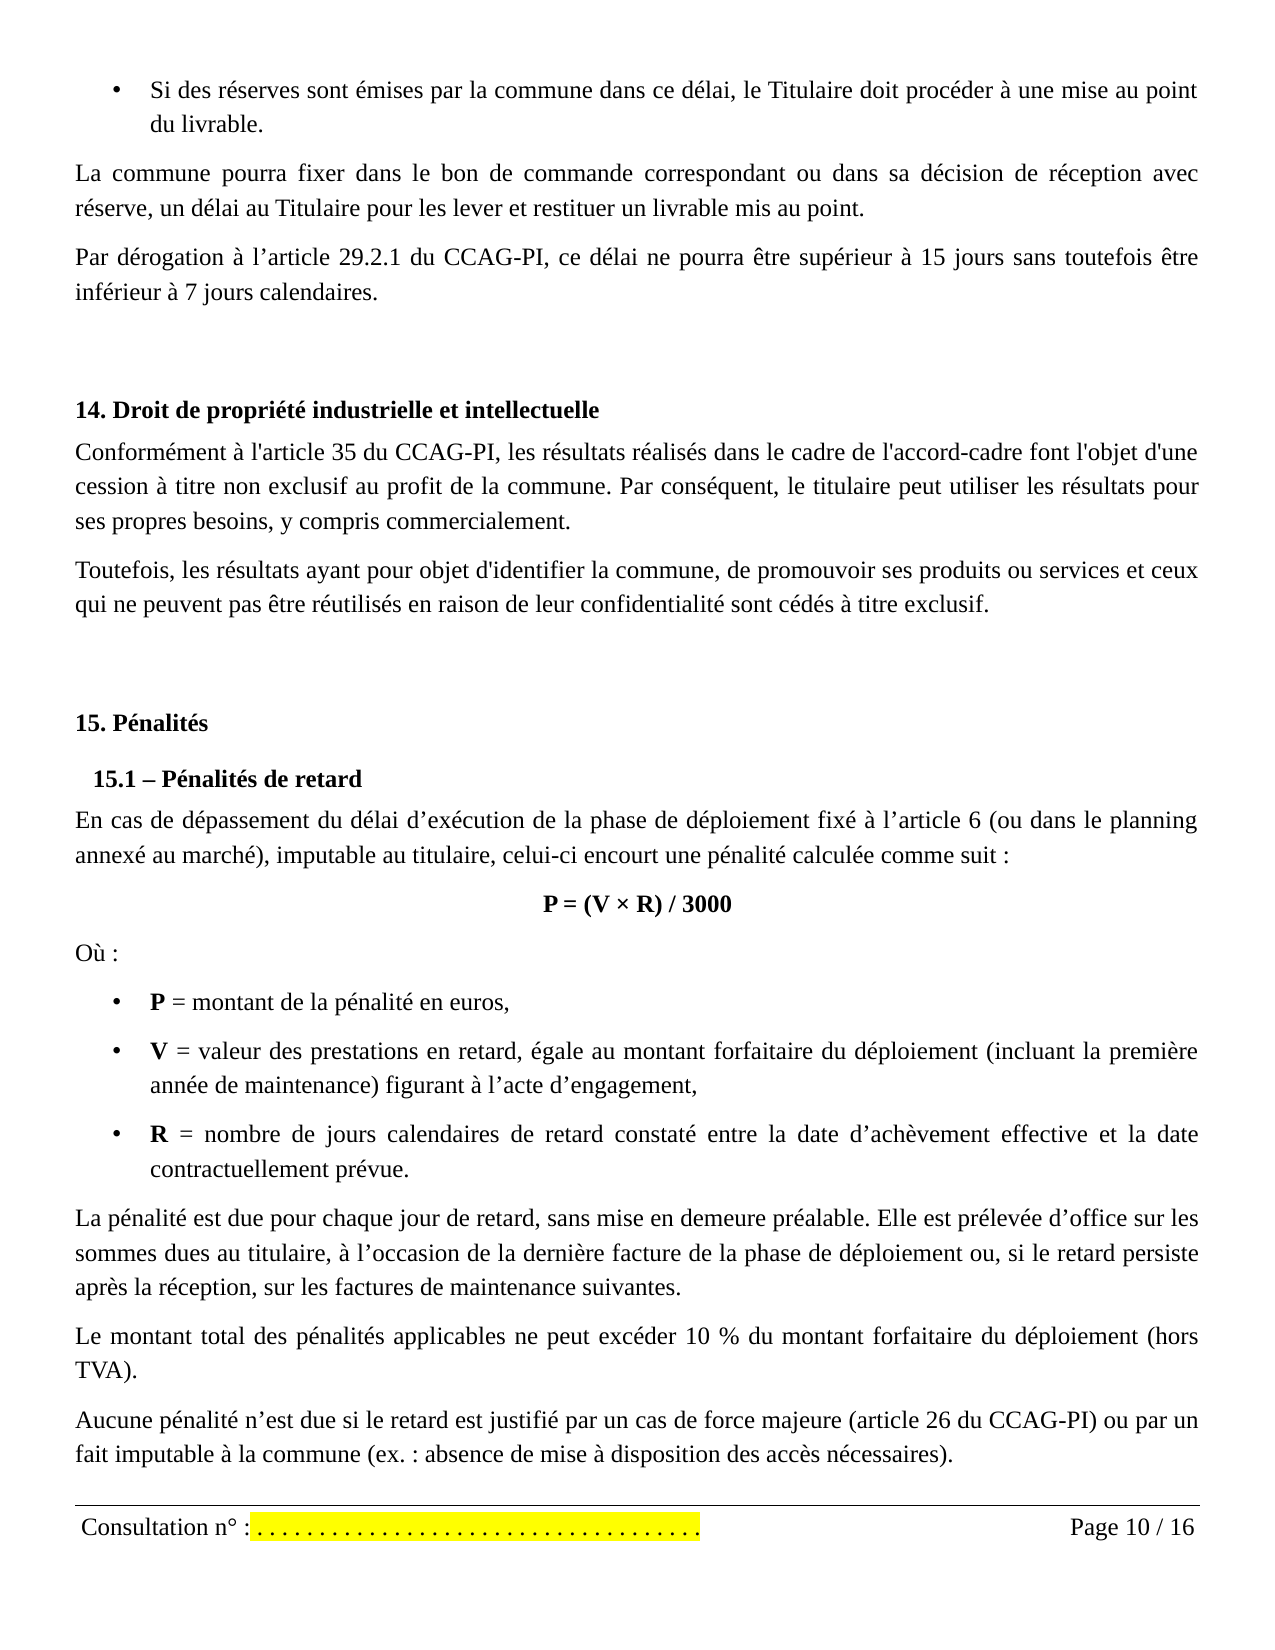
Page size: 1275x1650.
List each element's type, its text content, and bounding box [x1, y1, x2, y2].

text La commune pourra fixer dans le bon de commande correspondant ou dans sa décision de réception avec réserve, un délai au Titulaire pour les lever et restituer un livrable mis au point. [75, 158, 1200, 222]
text P = (V × R) / 3000 [75, 889, 1200, 918]
subtitle 14. Droit de propriété industrielle et intellectuelle [75, 396, 1200, 424]
list V = valeur des prestations en retard, égale au montant forfaitaire du déploiement (incluant la première année de maintenance) figurant à l’acte d’engagement, [112, 1036, 1200, 1099]
subtitle 15.1 – Pénalités de retard [93, 764, 1200, 793]
text Toutefois, les résultats ayant pour objet d'identifier la commune, de promouvoir ses produits ou services et ceux qui ne peuvent pas être réutilisés en raison de leur confidentialité sont cédés à titre exclusif. [75, 555, 1200, 618]
text En cas de dépassement du délai d’exécution de la phase de déploiement fixé à l’article 6 (ou dans le planning annexé au marché), imputable au titulaire, celui-ci encourt une pénalité calculée comme suit : [75, 805, 1200, 868]
text Conformément à l'article 35 du CCAG-PI, les résultats réalisés dans le cadre de l'accord-cadre font l'objet d'une cession à titre non exclusif au profit de la commune. Par conséquent, le titulaire peut utiliser les résultats pour ses propres besoins, y compris commercialement. [75, 437, 1200, 534]
list Si des réserves sont émises par la commune dans ce délai, le Titulaire doit procéder à une mise au point du livrable. [112, 75, 1200, 138]
list R = nombre de jours calendaires de retard constaté entre la date d’achèvement effective et la date contractuellement prévue. [112, 1119, 1200, 1183]
text Le montant total des pénalités applicables ne peut excéder 10 % du montant forfaitaire du déploiement (hors TVA). [75, 1321, 1200, 1384]
text Par dérogation à l’article 29.2.1 du CCAG-PI, ce délai ne pourra être supérieur à 15 jours sans toutefois être inférieur à 7 jours calendaires. [75, 242, 1200, 305]
text Aucune pénalité n’est due si le retard est justifié par un cas de force majeure (article 26 du CCAG-PI) ou par un fait imputable à la commune (ex. : absence de mise à disposition des accès nécessaires). [75, 1405, 1200, 1468]
text La pénalité est due pour chaque jour de retard, sans mise en demeure préalable. Elle est prélevée d’office sur les sommes dues au titulaire, à l’occasion de la dernière facture de la phase de déploiement ou, si le retard persiste après la réception, sur les factures de maintenance suivantes. [75, 1203, 1200, 1301]
subtitle 15. Pénalités [75, 708, 1200, 737]
list P = montant de la pénalité en euros, [112, 987, 1200, 1016]
text Où : [75, 938, 1200, 967]
